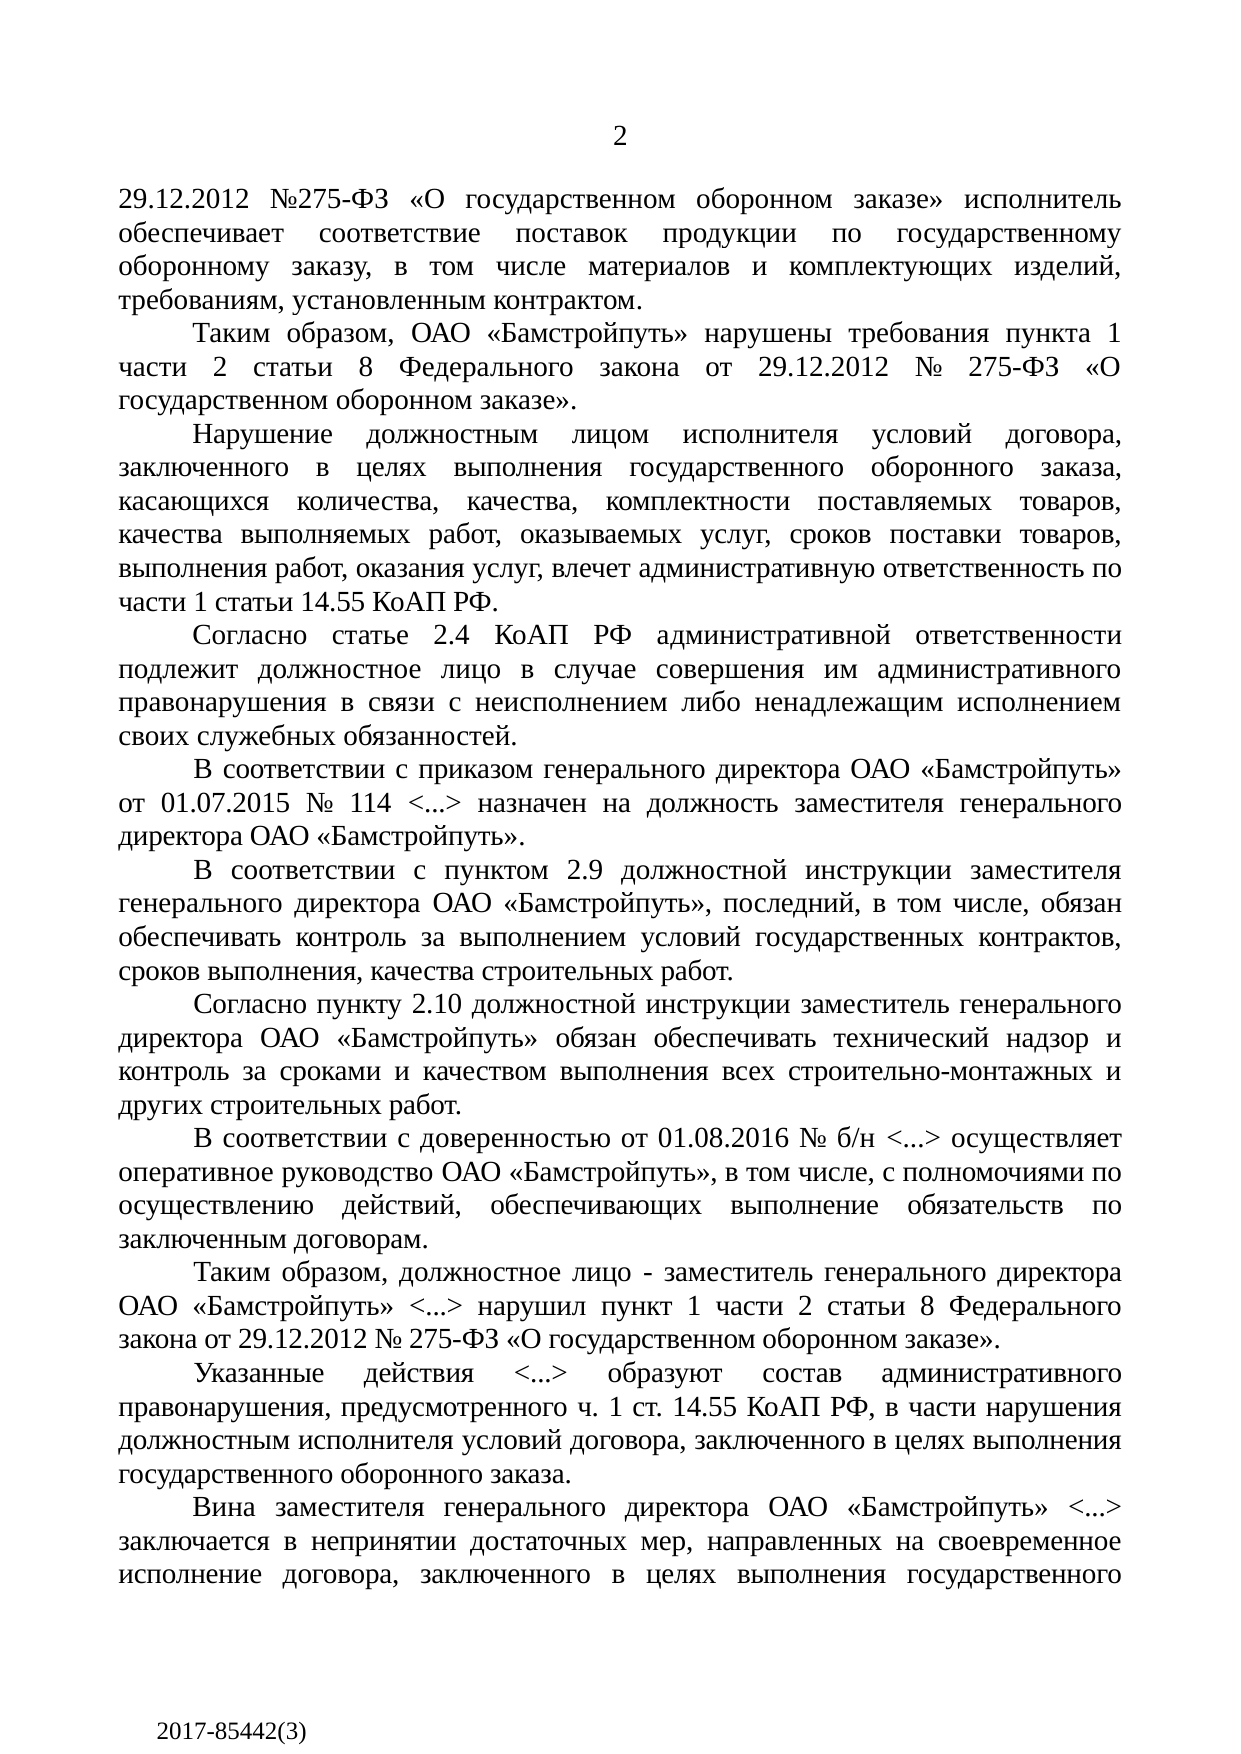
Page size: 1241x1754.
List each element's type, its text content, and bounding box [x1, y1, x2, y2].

text 29.12.2012 №275-ФЗ «О государственном оборонном заказе» исполнитель обеспечивает соответствие поставок продукции по государственному оборонному заказу, в том числе материалов и комплектующих изделий, требованиям, установленным контрактом. [118, 181, 1122, 315]
text Согласно статье 2.4 КоАП РФ административной ответственности подлежит должностное лицо в случае совершения им административного правонарушения в связи с неисполнением либо ненадлежащим исполнением своих служебных обязанностей. [118, 617, 1122, 751]
text Нарушение должностным лицом исполнителя условий договора, заключенного в целях выполнения государственного оборонного заказа, касающихся количества, качества, комплектности поставляемых товаров, качества выполняемых работ, оказываемых услуг, сроков поставки товаров, выполнения работ, оказания услуг, влечет административную ответственность по части 1 статьи 14.55 КоАП РФ. [118, 416, 1122, 617]
text Таким образом, должностное лицо - заместитель генерального директора ОАО «Бамстройпуть» <...> нарушил пункт 1 части 2 статьи 8 Федерального закона от 29.12.2012 № 275-ФЗ «О государственном оборонном заказе». [118, 1254, 1122, 1355]
text Согласно пункту 2.10 должностной инструкции заместитель генерального директора ОАО «Бамстройпуть» обязан обеспечивать технический надзор и контроль за сроками и качеством выполнения всех строительно-монтажных и других строительных работ. [118, 986, 1122, 1120]
text В соответствии с доверенностью от 01.08.2016 № б/н <...> осуществляет оперативное руководство ОАО «Бамстройпуть», в том числе, с полномочиями по осуществлению действий, обеспечивающих выполнение обязательств по заключенным договорам. [118, 1120, 1122, 1254]
text В соответствии с пунктом 2.9 должностной инструкции заместителя генерального директора ОАО «Бамстройпуть», последний, в том числе, обязан обеспечивать контроль за выполнением условий государственных контрактов, сроков выполнения, качества строительных работ. [118, 852, 1122, 986]
text Вина заместителя генерального директора ОАО «Бамстройпуть» <...> заключается в непринятии достаточных мер, направленных на своевременное исполнение договора, заключенного в целях выполнения государственного [118, 1489, 1122, 1590]
text Указанные действия <...> образуют состав административного правонарушения, предусмотренного ч. 1 ст. 14.55 КоАП РФ, в части нарушения должностным исполнителя условий договора, заключенного в целях выполнения государственного оборонного заказа. [118, 1355, 1122, 1489]
text В соответствии с приказом генерального директора ОАО «Бамстройпуть» от 01.07.2015 № 114 <...> назначен на должность заместителя генерального директора ОАО «Бамстройпуть». [118, 751, 1122, 852]
text Таким образом, ОАО «Бамстройпуть» нарушены требования пункта 1 части 2 статьи 8 Федерального закона от 29.12.2012 № 275-ФЗ «О государственном оборонном заказе». [118, 315, 1122, 416]
